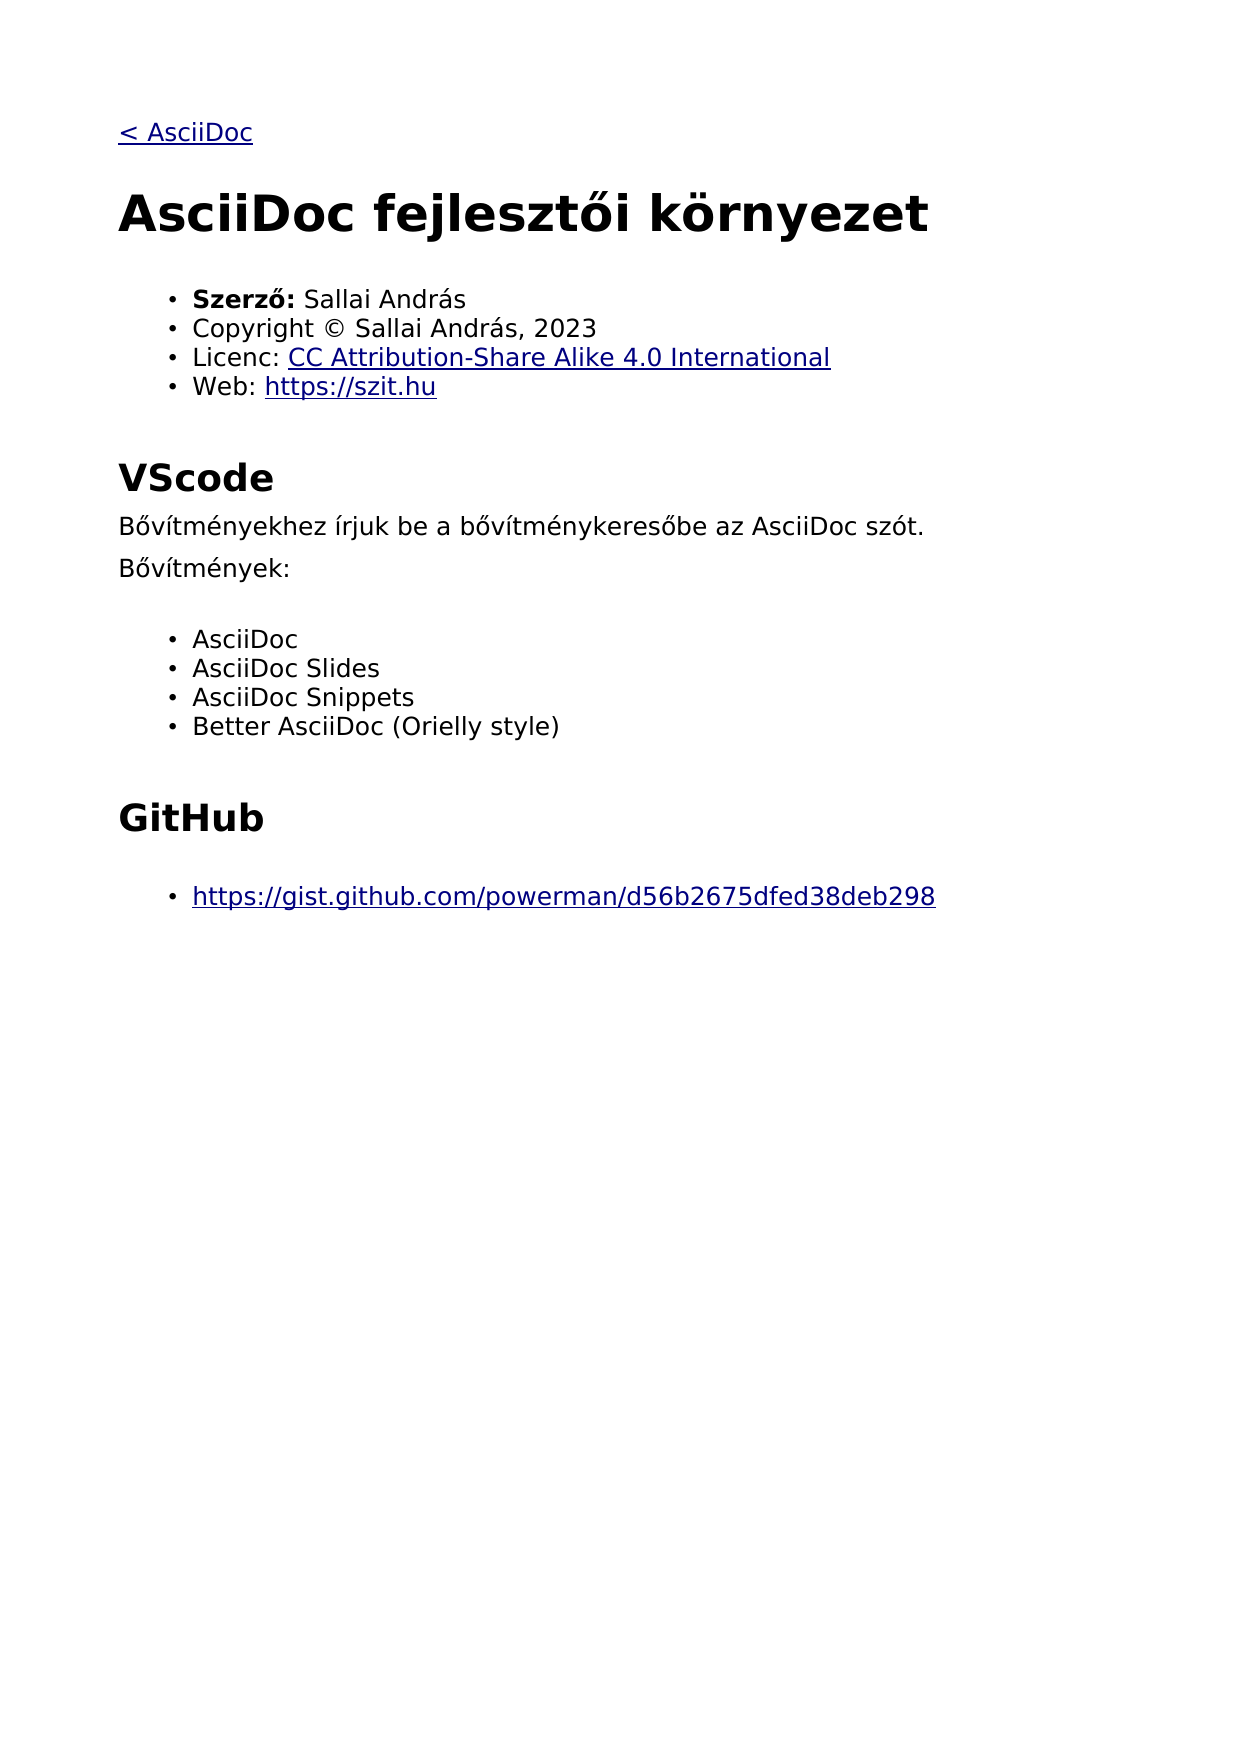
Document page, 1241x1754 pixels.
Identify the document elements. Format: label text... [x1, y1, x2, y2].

list AsciiDoc Snippets [177, 683, 1122, 713]
list Better AsciiDoc (Orielly style) [177, 713, 1122, 742]
subtitle VScode [118, 456, 1122, 500]
list AsciiDoc Slides [177, 654, 1122, 683]
list Szerző: Sallai András [177, 285, 1122, 314]
list AsciiDoc [177, 625, 1122, 654]
list https://gist.github.com/powerman/d56b2675dfed38deb298 [177, 882, 1122, 911]
list Copyright © Sallai András, 2023 [177, 314, 1122, 343]
subtitle GitHub [118, 796, 1122, 840]
list Licenc: CC Attribution-Share Alike 4.0 International [177, 343, 1122, 372]
subtitle AsciiDoc fejlesztői környezet [118, 185, 1122, 243]
text Bővítmények: [118, 554, 1122, 583]
list Web: https://szit.hu [177, 372, 1122, 402]
text < AsciiDoc [118, 118, 1122, 147]
text Bővítményekhez írjuk be a bővítménykeresőbe az AsciiDoc szót. [118, 512, 1122, 541]
